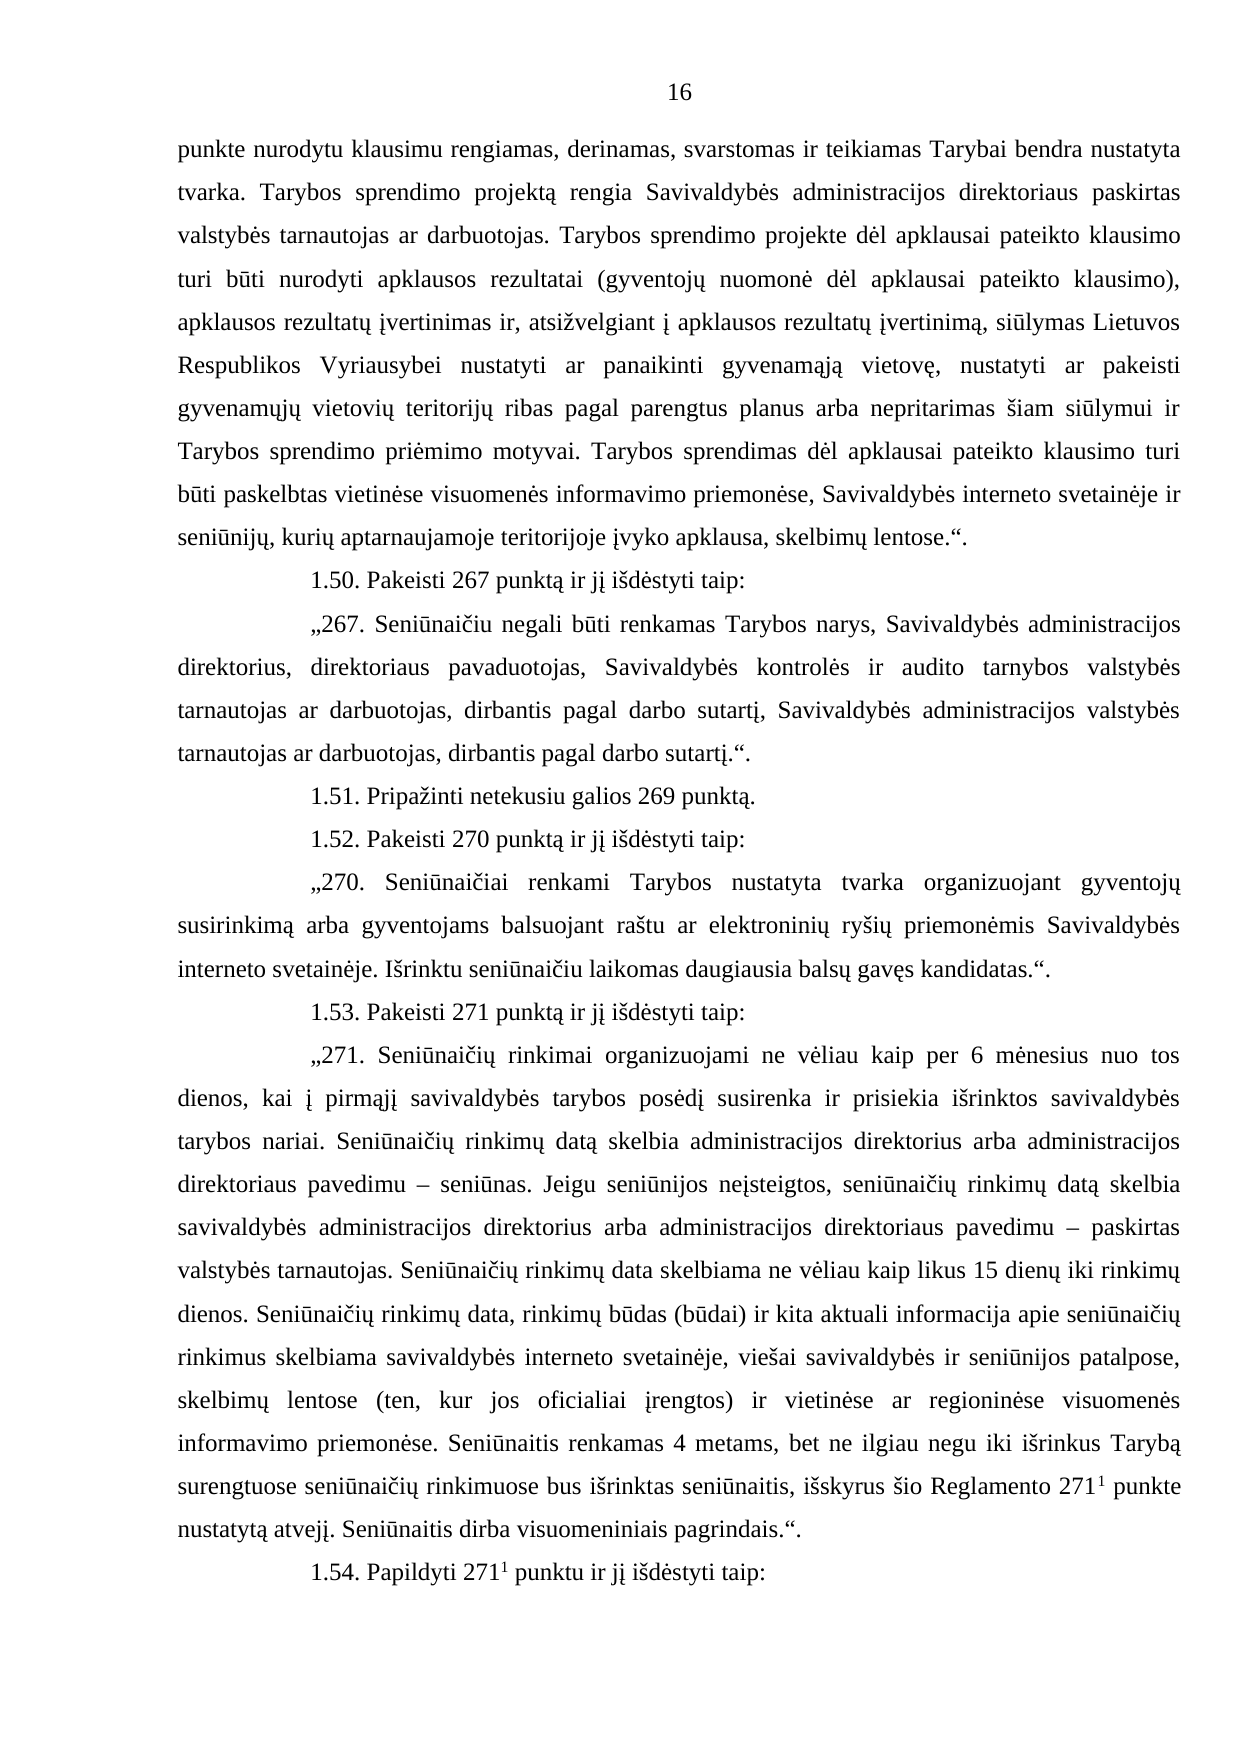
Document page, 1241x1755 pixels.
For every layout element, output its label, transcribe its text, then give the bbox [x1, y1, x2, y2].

text „267. Seniūnaičiu negali būti renkamas Tarybos narys, Savivaldybės administracijos direktorius, direktoriaus pavaduotojas, Savivaldybės kontrolės ir audito tarnybos valstybės tarnautojas ar darbuotojas, dirbantis pagal darbo sutartį, Savivaldybės administracijos valstybės tarnautojas ar darbuotojas, dirbantis pagal darbo sutartį.“. [177, 609, 1181, 767]
text 1.54. Papildyti 2711 punktu ir jį išdėstyti taip: [177, 1557, 1181, 1586]
text 1.53. Pakeisti 271 punktą ir jį išdėstyti taip: [177, 997, 1181, 1026]
text 1.52. Pakeisti 270 punktą ir jį išdėstyti taip: [177, 824, 1181, 853]
text 1.51. Pripažinti netekusiu galios 269 punktą. [177, 781, 1181, 810]
text 1.50. Pakeisti 267 punktą ir jį išdėstyti taip: [177, 566, 1181, 594]
text „271. Seniūnaičių rinkimai organizuojami ne vėliau kaip per 6 mėnesius nuo tos dienos, kai į pirmąjį savivaldybės tarybos posėdį susirenka ir prisiekia išrinktos savivaldybės tarybos nariai. Seniūnaičių rinkimų datą skelbia administracijos direktorius arba administracijos direktoriaus pavedimu – seniūnas. Jeigu seniūnijos neįsteigtos, seniūnaičių rinkimų datą skelbia savivaldybės administracijos direktorius arba administracijos direktoriaus pavedimu – paskirtas valstybės tarnautojas. Seniūnaičių rinkimų data skelbiama ne vėliau kaip likus 15 dienų iki rinkimų dienos. Seniūnaičių rinkimų data, rinkimų būdas (būdai) ir kita aktuali informacija apie seniūnaičių rinkimus skelbiama savivaldybės interneto svetainėje, viešai savivaldybės ir seniūnijos patalpose, skelbimų lentose (ten, kur jos oficialiai įrengtos) ir vietinėse ar regioninėse visuomenės informavimo priemonėse. Seniūnaitis renkamas 4 metams, bet ne ilgiau negu iki išrinkus Tarybą surengtuose seniūnaičių rinkimuose bus išrinktas seniūnaitis, išskyrus šio Reglamento 2711 punkte nustatytą atvejį. Seniūnaitis dirba visuomeniniais pagrindais.“. [177, 1040, 1181, 1543]
text „270. Seniūnaičiai renkami Tarybos nustatyta tvarka organizuojant gyventojų susirinkimą arba gyventojams balsuojant raštu ar elektroninių ryšių priemonėmis Savivaldybės interneto svetainėje. Išrinktu seniūnaičiu laikomas daugiausia balsų gavęs kandidatas.“. [177, 867, 1181, 982]
text punkte nurodytu klausimu rengiamas, derinamas, svarstomas ir teikiamas Tarybai bendra nustatyta tvarka. Tarybos sprendimo projektą rengia Savivaldybės administracijos direktoriaus paskirtas valstybės tarnautojas ar darbuotojas. Tarybos sprendimo projekte dėl apklausai pateikto klausimo turi būti nurodyti apklausos rezultatai (gyventojų nuomonė dėl apklausai pateikto klausimo), apklausos rezultatų įvertinimas ir, atsižvelgiant į apklausos rezultatų įvertinimą, siūlymas Lietuvos Respublikos Vyriausybei nustatyti ar panaikinti gyvenamąją vietovę, nustatyti ar pakeisti gyvenamųjų vietovių teritorijų ribas pagal parengtus planus arba nepritarimas šiam siūlymui ir Tarybos sprendimo priėmimo motyvai. Tarybos sprendimas dėl apklausai pateikto klausimo turi būti paskelbtas vietinėse visuomenės informavimo priemonėse, Savivaldybės interneto svetainėje ir seniūnijų, kurių aptarnaujamoje teritorijoje įvyko apklausa, skelbimų lentose.“. [177, 134, 1181, 551]
